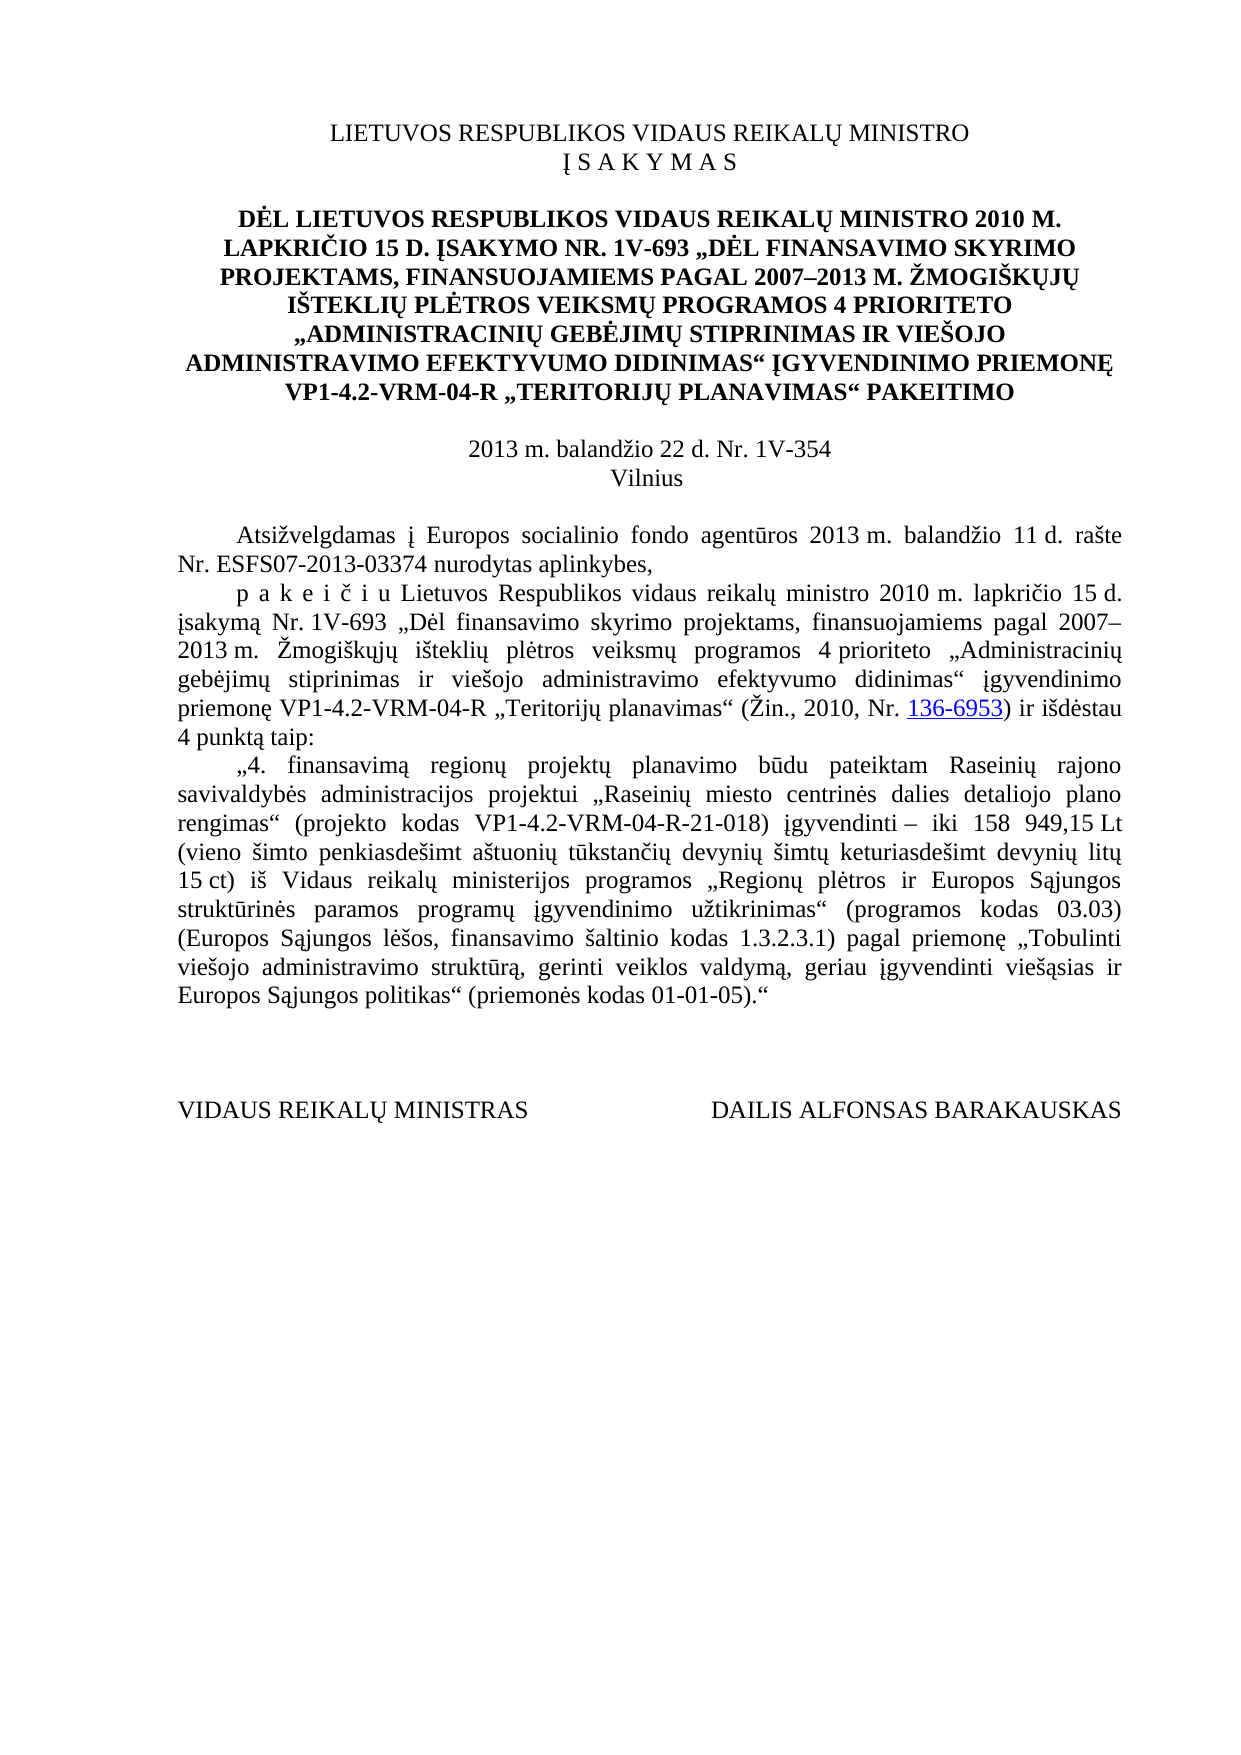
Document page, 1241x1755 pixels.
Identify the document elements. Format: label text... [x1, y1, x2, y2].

text p a k e i č i u Lietuvos Respublikos vidaus reikalų ministro 2010 m. lapkričio 15 d. įsakymą Nr. 1V-693 „Dėl finansavimo skyrimo projektams, finansuojamiems pagal 2007–2013 m. Žmogiškųjų išteklių plėtros veiksmų programos 4 prioriteto „Administracinių gebėjimų stiprinimas ir viešojo administravimo efektyvumo didinimas“ įgyvendinimo priemonę VP1-4.2-VRM-04-R „Teritorijų planavimas“ (Žin., 2010, Nr. 136-6953) ir išdėstau 4 punktą taip: [177, 578, 1122, 751]
text DĖL LIETUVOS RESPUBLIKOS VIDAUS REIKALŲ MINISTRO 2010 M. LAPKRIČIO 15 D. ĮSAKYMO Nr. 1V-693 „DĖL FINANSAVIMO SKYRIMO PROJEKTAMS, FINANSUOJAMIEMS PAGAL 2007–2013 M. Žmogiškųjų išteklių plėtros veiksmų programos 4 prioriteto „Administracinių gebėjimų stiprinimas ir viešojo administravimo efektyvumo didinimas“ ĮGYVENDINIMO priemonĘ VP1-4.2-VRM-04-R „TERITORIJŲ PLANAVIMAS“ PAKEITIMO [177, 204, 1122, 406]
text 2013 m. balandžio 22 d. Nr. 1V-354 [177, 434, 1122, 463]
text „4. finansavimą regionų projektų planavimo būdu pateiktam Raseinių rajono savivaldybės administracijos projektui „Raseinių miesto centrinės dalies detaliojo plano rengimas“ (projekto kodas VP1-4.2-VRM-04-R-21-018) įgyvendinti – iki 158 949,15 Lt (vieno šimto penkiasdešimt aštuonių tūkstančių devynių šimtų keturiasdešimt devynių litų 15 ct) iš Vidaus reikalų ministerijos programos „Regionų plėtros ir Europos Sąjungos struktūrinės paramos programų įgyvendinimo užtikrinimas“ (programos kodas 03.03) (Europos Sąjungos lėšos, finansavimo šaltinio kodas 1.3.2.3.1) pagal priemonę „Tobulinti viešojo administravimo struktūrą, gerinti veiklos valdymą, geriau įgyvendinti viešąsias ir Europos Sąjungos politikas“ (priemonės kodas 01-01-05).“ [177, 751, 1122, 1009]
text Vidaus reikalų ministras Dailis Alfonsas Barakauskas [177, 1096, 1122, 1124]
text Vilnius [177, 463, 1122, 492]
text Į S A K Y M A S [177, 147, 1122, 176]
text LIETUVOS RESPUBLIKOS VIDAUS REIKALŲ MINISTRO [177, 118, 1122, 147]
text Atsižvelgdamas į Europos socialinio fondo agentūros 2013 m. balandžio 11 d. rašte Nr. ESFS07-2013-03374 nurodytas aplinkybes, [177, 521, 1122, 578]
